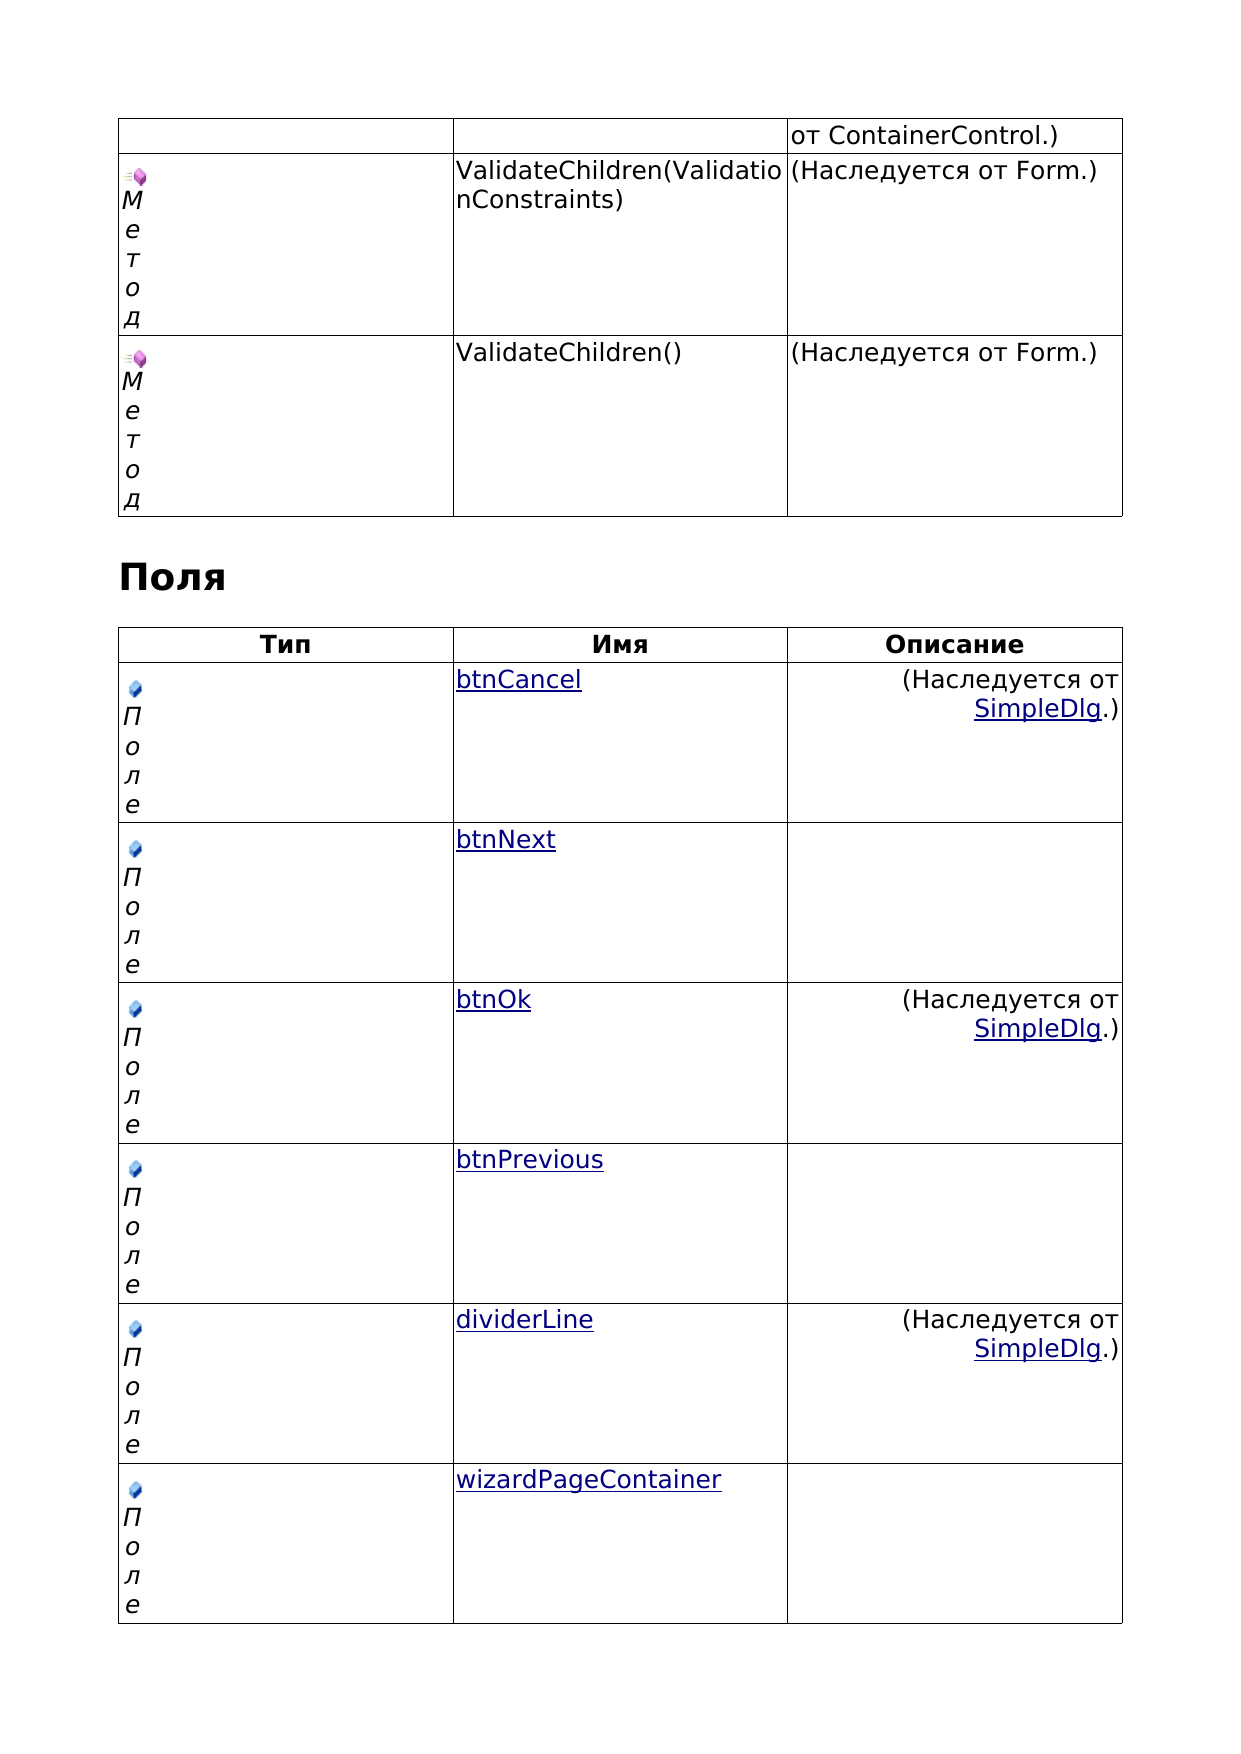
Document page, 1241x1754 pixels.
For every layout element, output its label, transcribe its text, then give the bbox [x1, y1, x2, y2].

table_cell [119, 154, 453, 335]
table_cell [119, 336, 453, 516]
picture [121, 1157, 147, 1183]
table_cell [119, 1304, 453, 1463]
picture [121, 837, 147, 863]
picture [121, 1478, 147, 1504]
table_cell [119, 663, 453, 822]
picture [121, 677, 147, 703]
table_cell [788, 1464, 1122, 1623]
table_cell [119, 119, 453, 153]
table_cell (Наследуется от SimpleDlg.) [788, 663, 1122, 822]
table_cell ValidateChildren() [454, 336, 787, 516]
table_cell (Наследуется от Form.) [788, 336, 1122, 516]
table_cell btnOk [454, 983, 787, 1142]
table_cell dividerLine [454, 1304, 787, 1463]
subtitle Поля [118, 556, 1122, 600]
table_cell [119, 983, 453, 1142]
table_cell [119, 1144, 453, 1302]
table_header Тип [119, 628, 453, 662]
table_cell [454, 119, 787, 153]
picture [121, 168, 147, 186]
table_cell [788, 1144, 1122, 1302]
table_cell [788, 823, 1122, 982]
table_cell (Наследуется от SimpleDlg.) [788, 983, 1122, 1142]
picture [121, 1318, 147, 1343]
table_cell [119, 823, 453, 982]
table_header Описание [788, 628, 1122, 662]
table_header Имя [454, 628, 787, 662]
table_cell wizardPageContainer [454, 1464, 787, 1623]
table_cell btnNext [454, 823, 787, 982]
picture [121, 350, 147, 368]
picture [121, 997, 147, 1023]
table_cell от ContainerControl.) [788, 119, 1122, 153]
table_cell (Наследуется от SimpleDlg.) [788, 1304, 1122, 1463]
table_cell btnCancel [454, 663, 787, 822]
table_cell (Наследуется от Form.) [788, 154, 1122, 335]
table_cell ValidateChildren(ValidationConstraints) [454, 154, 787, 335]
table_cell btnPrevious [454, 1144, 787, 1302]
table_cell [119, 1464, 453, 1623]
